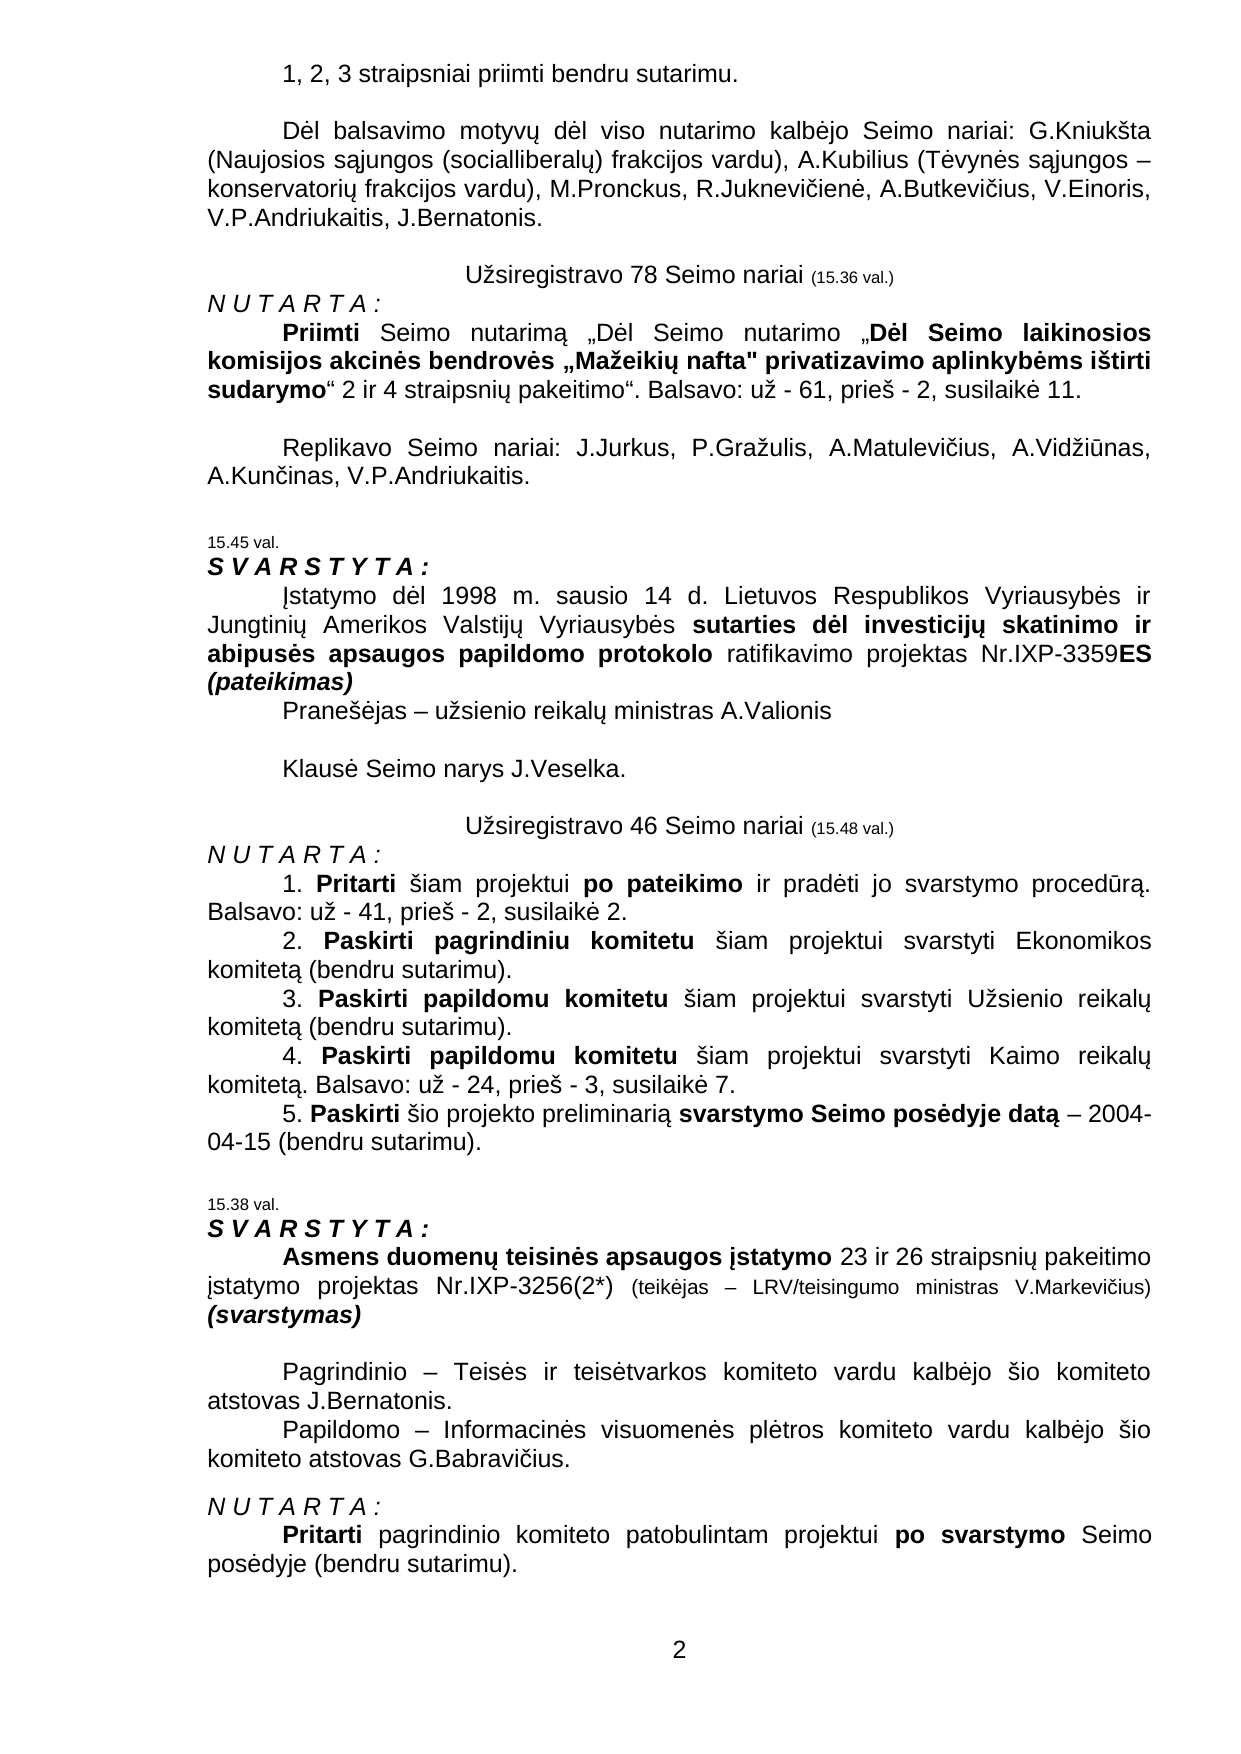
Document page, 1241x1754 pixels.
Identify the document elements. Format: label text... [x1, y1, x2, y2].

text N U T A R T A : [207, 1492, 1152, 1520]
text Replikavo Seimo nariai: J.Jurkus, P.Gražulis, A.Matulevičius, A.Vidžiūnas, A.Kunčinas, V.P.Andriukaitis. [207, 432, 1152, 490]
text 15.45 val. [207, 533, 1152, 552]
text Užsiregistravo 78 Seimo nariai (15.36 val.) [207, 260, 1152, 289]
text Papildomo – Informacinės visuomenės plėtros komiteto vardu kalbėjo šio komiteto atstovas G.Babravičius. [207, 1415, 1152, 1472]
text Dėl balsavimo motyvų dėl viso nutarimo kalbėjo Seimo nariai: G.Kniukšta (Naujosios sąjungos (socialliberalų) frakcijos vardu), A.Kubilius (Tėvynės sąjungos – konservatorių frakcijos vardu), M.Pronckus, R.Juknevičienė, A.Butkevičius, V.Einoris, V.P.Andriukaitis, J.Bernatonis. [207, 116, 1152, 231]
text Klausė Seimo narys J.Veselka. [207, 753, 1152, 782]
text 5. Paskirti šio projekto preliminarią svarstymo Seimo posėdyje datą – 2004-04-15 (bendru sutarimu). [207, 1098, 1152, 1156]
text Užsiregistravo 46 Seimo nariai (15.48 val.) [207, 811, 1152, 840]
text S V A R S T Y T A : [207, 552, 1152, 581]
text 3. Paskirti papildomu komitetu šiam projektui svarstyti Užsienio reikalų komitetą (bendru sutarimu). [207, 983, 1152, 1041]
text Pagrindinio – Teisės ir teisėtvarkos komiteto vardu kalbėjo šio komiteto atstovas J.Bernatonis. [207, 1357, 1152, 1415]
text 1. Pritarti šiam projektui po pateikimo ir pradėti jo svarstymo procedūrą. Balsavo: už - 41, prieš - 2, susilaikė 2. [207, 868, 1152, 926]
text 15.38 val. [207, 1194, 1152, 1214]
text Pranešėjas – užsienio reikalų ministras A.Valionis [207, 696, 1152, 725]
text N U T A R T A : [207, 289, 1152, 317]
text 1, 2, 3 straipsniai priimti bendru sutarimu. [207, 59, 1152, 87]
text Priimti Seimo nutarimą „Dėl Seimo nutarimo „Dėl Seimo laikinosios komisijos akcinės bendrovės „Mažeikių nafta" privatizavimo aplinkybėms ištirti sudarymo“ 2 ir 4 straipsnių pakeitimo“. Balsavo: už - 61, prieš - 2, susilaikė 11. [207, 317, 1152, 404]
text S V A R S T Y T A : [207, 1214, 1152, 1242]
text Įstatymo dėl 1998 m. sausio 14 d. Lietuvos Respublikos Vyriausybės ir Jungtinių Amerikos Valstijų Vyriausybės sutarties dėl investicijų skatinimo ir abipusės apsaugos papildomo protokolo ratifikavimo projektas Nr.IXP-3359ES (pateikimas) [207, 581, 1152, 696]
text 4. Paskirti papildomu komitetu šiam projektui svarstyti Kaimo reikalų komitetą. Balsavo: už - 24, prieš - 3, susilaikė 7. [207, 1041, 1152, 1098]
text 2. Paskirti pagrindiniu komitetu šiam projektui svarstyti Ekonomikos komitetą (bendru sutarimu). [207, 926, 1152, 983]
text N U T A R T A : [207, 840, 1152, 868]
text Pritarti pagrindinio komiteto patobulintam projektui po svarstymo Seimo posėdyje (bendru sutarimu). [207, 1520, 1152, 1578]
text Asmens duomenų teisinės apsaugos įstatymo 23 ir 26 straipsnių pakeitimo įstatymo projektas Nr.IXP-3256(2*) (teikėjas – LRV/teisingumo ministras V.Markevičius) (svarstymas) [207, 1242, 1152, 1329]
